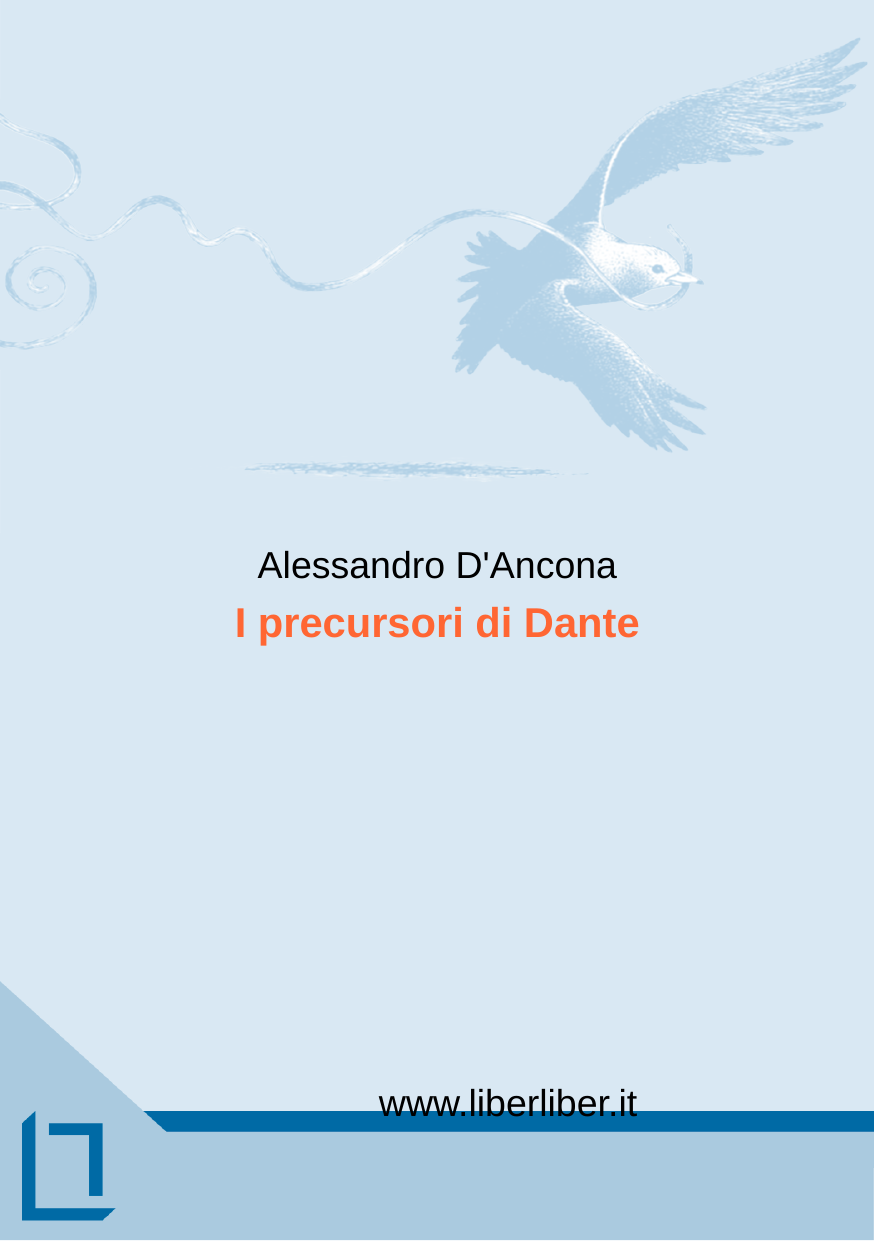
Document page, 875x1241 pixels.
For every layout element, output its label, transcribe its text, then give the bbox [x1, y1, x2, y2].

picture [0, 0, 874, 1241]
text I precursori di Dante [94, 598, 779, 646]
text www.liberliber.it [331, 1081, 685, 1124]
text Alessandro D'Ancona [94, 543, 779, 586]
